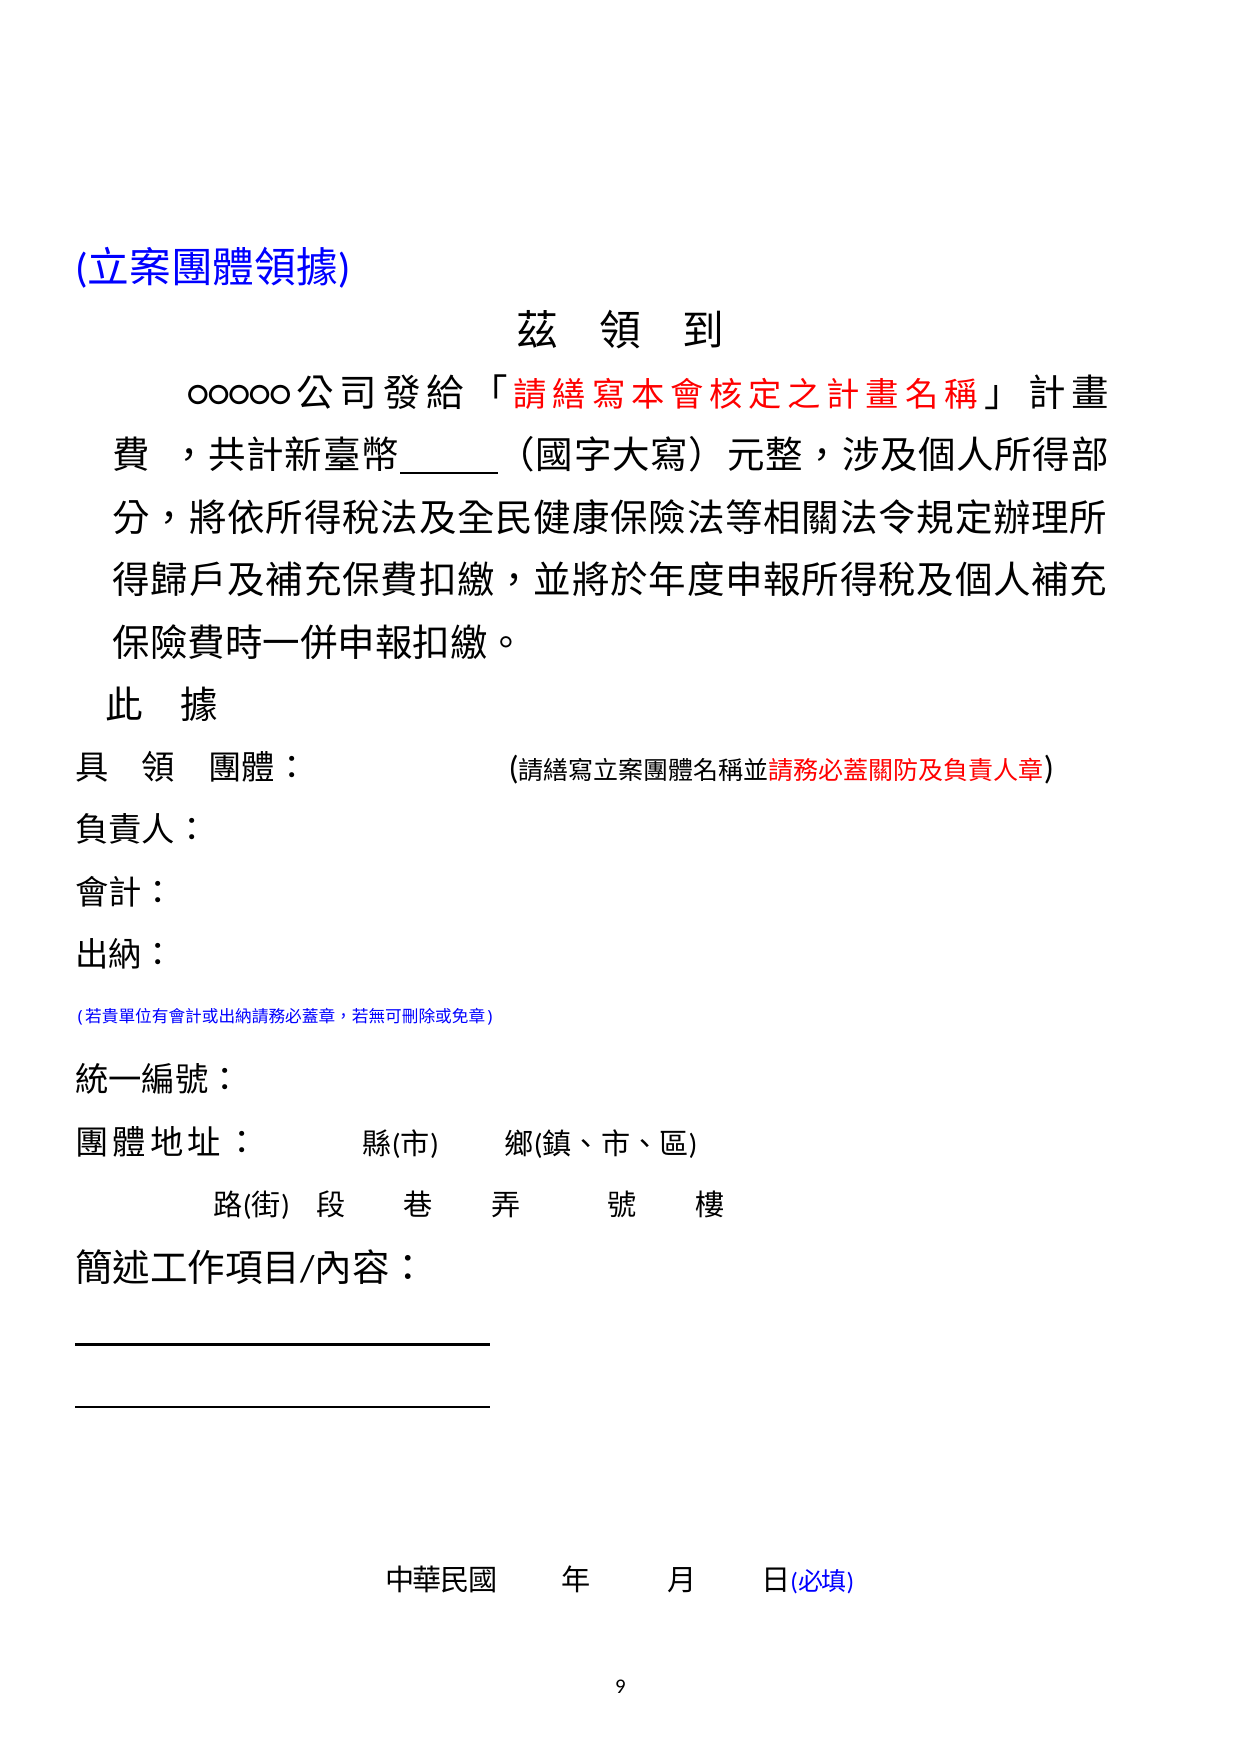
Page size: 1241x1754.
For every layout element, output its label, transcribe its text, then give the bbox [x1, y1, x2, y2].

text 團體地址： 縣(市) 鄉(鎮、市、區) [75, 1098, 1165, 1161]
text 此 據 [75, 661, 1165, 723]
text (立案團體領據) [75, 223, 1165, 286]
text (若貴單位有會計或出納請務必蓋章，若無可刪除或免章) [75, 973, 959, 1036]
text 簡述工作項目/內容： [75, 1223, 1165, 1286]
text 負責人： [75, 786, 1165, 848]
text 路(街) 段 巷 弄 號 樓 [75, 1161, 1165, 1223]
text 具 領 團體： (請繕寫立案團體名稱並請務必蓋關防及負責人章) [75, 723, 1165, 786]
text ○○○○○公司發給「請繕寫本會核定之計畫名稱」計畫 費 ，共計新臺幣 （國字大寫）元整，涉及個人所得部分，將依所得稅法及全民健康保險法等相關法令規定辦理所得歸戶及補充保費扣繳，並將於年度申報所得稅及個人補充保險費時一併申報扣繳。 [112, 348, 1109, 661]
text 會計： [75, 848, 1165, 911]
text 統一編號： [75, 1036, 1165, 1098]
text 出納： [75, 911, 959, 973]
text 中華民國 年 月 日(必填) [75, 1536, 1165, 1598]
text 茲 領 到 [75, 286, 1165, 348]
